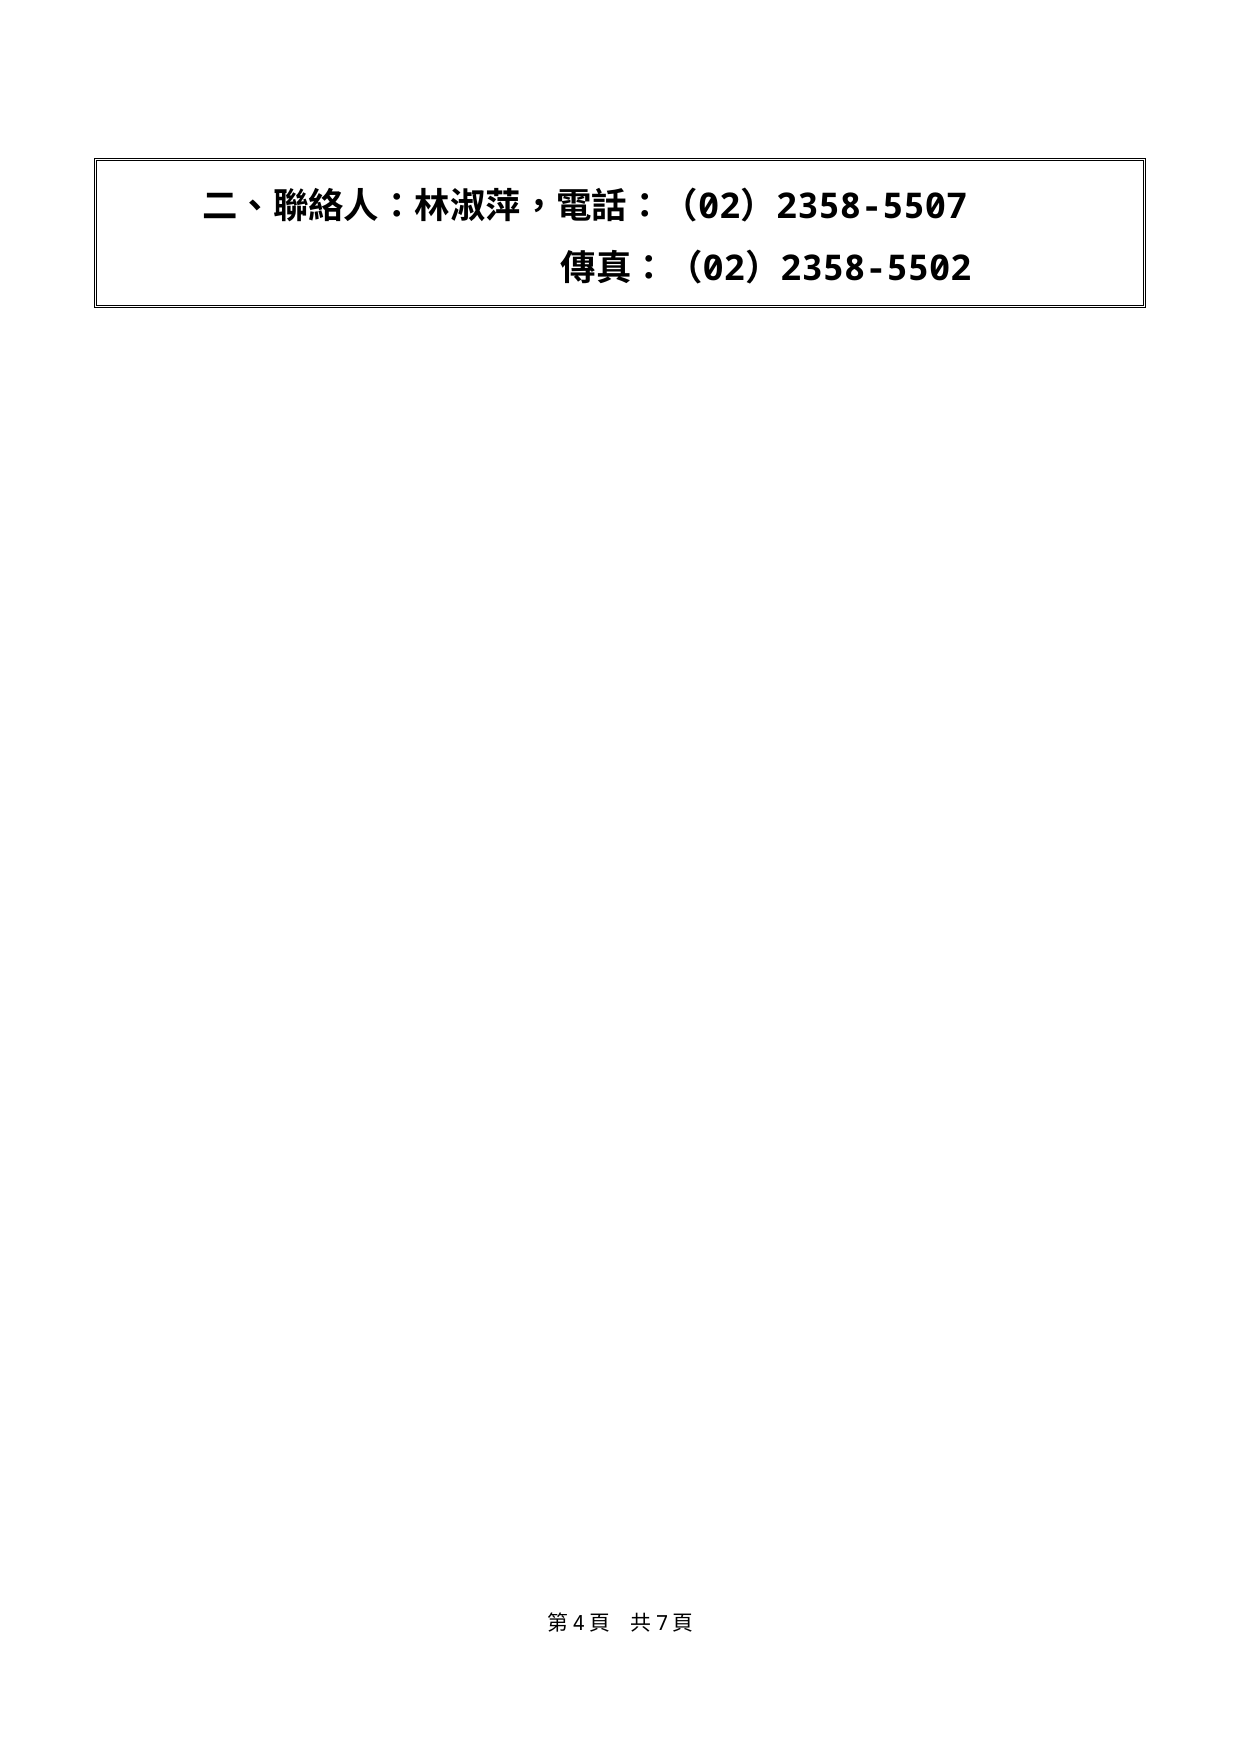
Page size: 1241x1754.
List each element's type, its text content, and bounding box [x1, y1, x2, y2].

table_cell 二、聯絡人：林淑萍，電話：（02）2358-5507 傳真：（02）2358-5502 [97, 161, 1143, 305]
